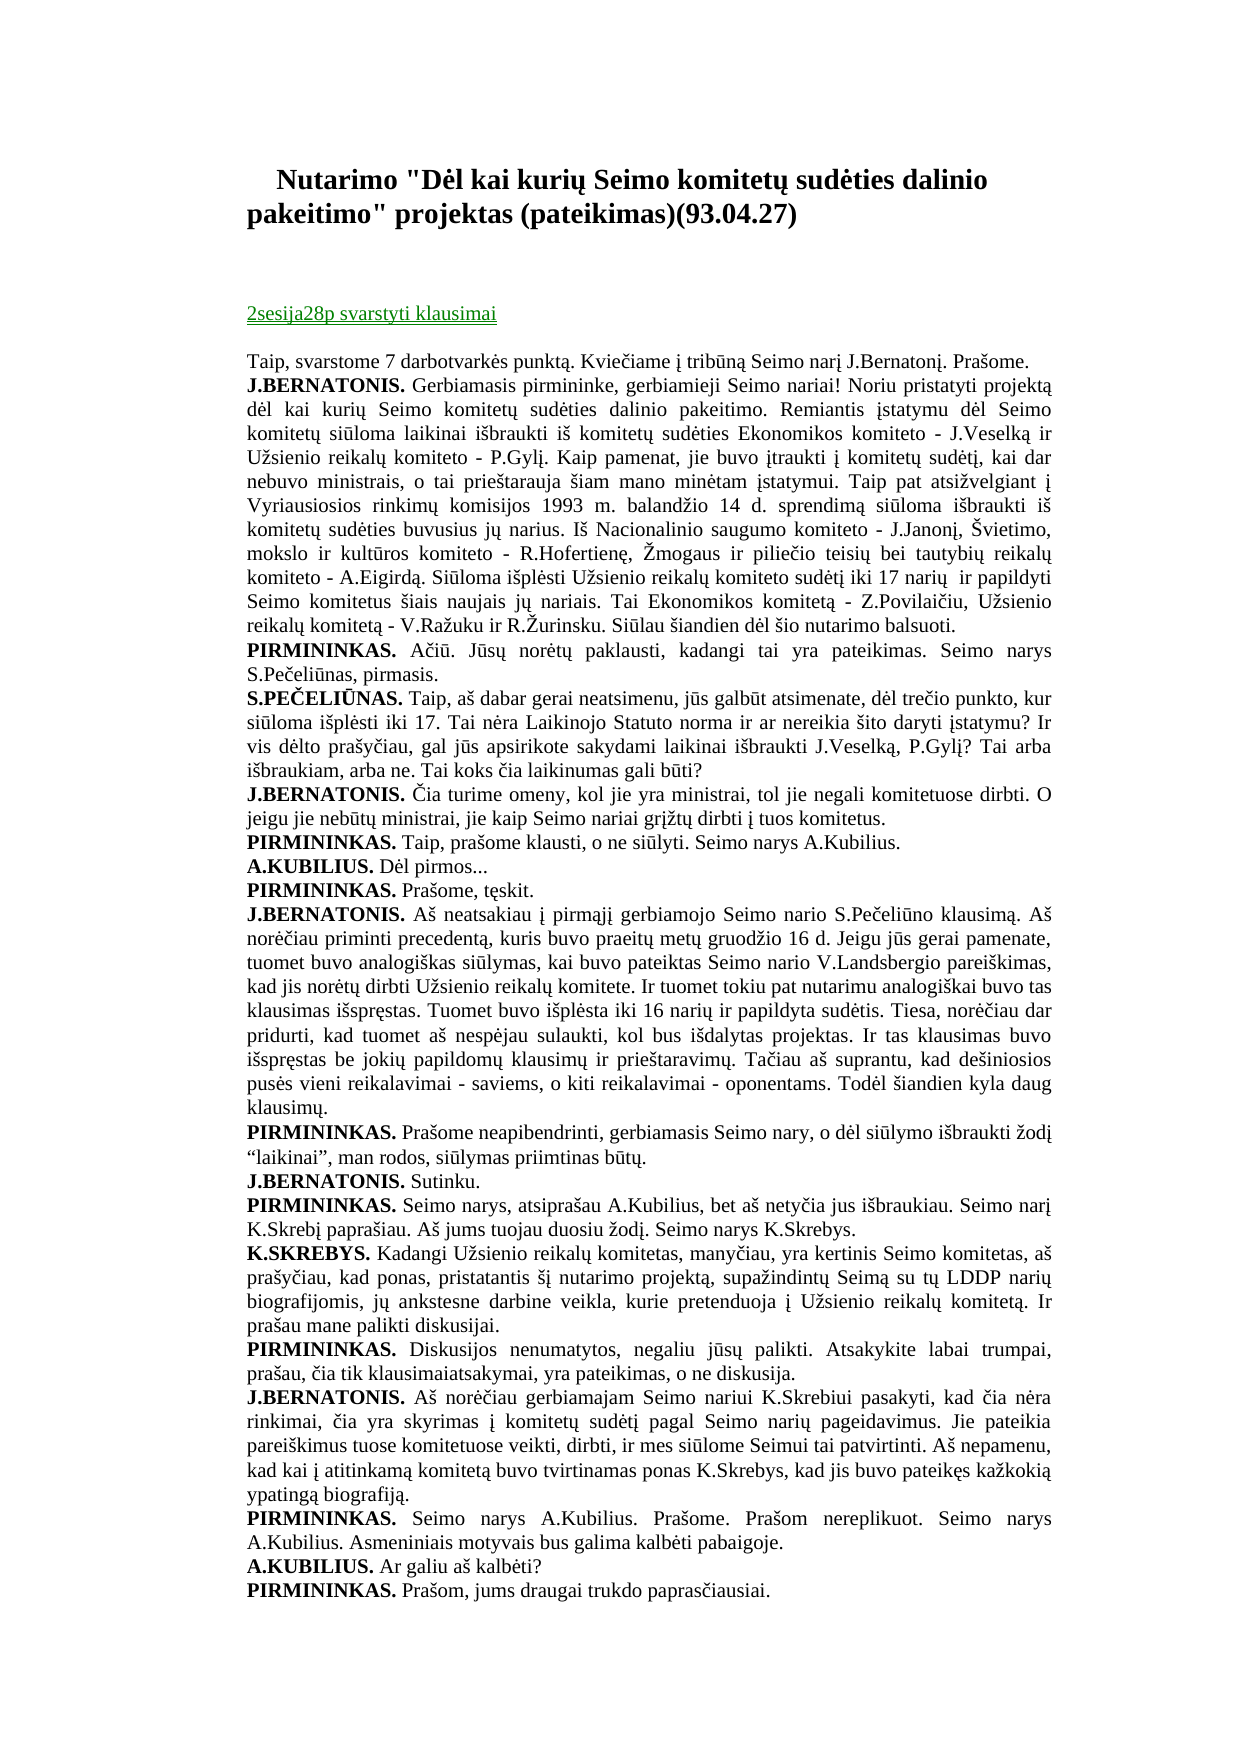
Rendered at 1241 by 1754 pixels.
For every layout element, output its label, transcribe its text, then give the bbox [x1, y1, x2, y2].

text J.BERNATONIS. Aš norėčiau gerbiamajam Seimo nariui K.Skrebiui pasakyti, kad čia nėra rinkimai, čia yra skyrimas į komitetų sudėtį pagal Seimo narių pageidavimus. Jie pateikia pareiškimus tuose komitetuose veikti, dirbti, ir mes siūlome Seimui tai patvirtinti. Aš nepamenu, kad kai į atitinkamą komitetą buvo tvirtinamas ponas K.Skrebys, kad jis buvo pateikęs kažkokią ypatingą biografiją. [247, 1385, 1053, 1506]
text PIRMININKAS. Prašome neapibendrinti, gerbiamasis Seimo nary, o dėl siūlymo išbraukti žodį “laikinai”, man rodos, siūlymas priimtinas būtų. [247, 1119, 1053, 1169]
text 2sesija28p svarstyti klausimai 2sesija28po [247, 301, 1053, 325]
text S.PEČELIŪNAS. Taip, aš dabar gerai neatsimenu, jūs galbūt atsimenate, dėl trečio punkto, kur siūloma išplėsti iki 17. Tai nėra Laikinojo Statuto norma ir ar nereikia šito daryti įstatymu? Ir vis dėlto prašyčiau, gal jūs apsirikote sakydami laikinai išbraukti J.Veselką, P.Gylį? Tai arba išbraukiam, arba ne. Tai koks čia laikinumas gali būti? [247, 686, 1053, 782]
text PIRMININKAS. Ačiū. Jūsų norėtų paklausti, kadangi tai yra pateikimas. Seimo narys S.Pečeliūnas, pirmasis. [247, 637, 1053, 686]
text Nutarimo "Dėl kai kurių Seimo komitetų sudėties dalinio pakeitimo" projektas (pateikimas)(93.04.27) [247, 162, 1053, 229]
text PIRMININKAS. Prašome, tęskit. [247, 878, 1053, 902]
text Taip, svarstome 7 darbotvarkės punktą. Kviečiame į tribūną Seimo narį J.Bernatonį. Prašome. [247, 349, 1053, 373]
text A.KUBILIUS. Ar galiu aš kalbėti? [247, 1554, 1053, 1578]
text PIRMININKAS. Diskusijos nenumatytos, negaliu jūsų palikti. Atsakykite labai trumpai, prašau, čia tik klausimaiatsakymai, yra pateikimas, o ne diskusija. [247, 1337, 1053, 1385]
text K.SKREBYS. Kadangi Užsienio reikalų komitetas, manyčiau, yra kertinis Seimo komitetas, aš prašyčiau, kad ponas, pristatantis šį nutarimo projektą, supažindintų Seimą su tų LDDP narių biografijomis, jų ankstesne darbine veikla, kurie pretenduoja į Užsienio reikalų komitetą. Ir prašau mane palikti diskusijai. [247, 1241, 1053, 1337]
text J.BERNATONIS. Sutinku. [247, 1169, 1053, 1193]
text J.BERNATONIS. Gerbiamasis pirmininke, gerbiamieji Seimo nariai! Noriu pristatyti projektą dėl kai kurių Seimo komitetų sudėties dalinio pakeitimo. Remiantis įstatymu dėl Seimo komitetų siūloma laikinai išbraukti iš komitetų sudėties Ekonomikos komiteto - J.Veselką ir Užsienio reikalų komiteto - P.Gylį. Kaip pamenat, jie buvo įtraukti į komitetų sudėtį, kai dar nebuvo ministrais, o tai prieštarauja šiam mano minėtam įstatymui. Taip pat atsižvelgiant į Vyriausiosios rinkimų komisijos 1993 m. balandžio 14 d. sprendimą siūloma išbraukti iš komitetų sudėties buvusius jų narius. Iš Nacionalinio saugumo komiteto - J.Janonį, Švietimo, mokslo ir kultūros komiteto - R.Hofertienę, Žmogaus ir piliečio teisių bei tautybių reikalų komiteto - A.Eigirdą. Siūloma išplėsti Užsienio reikalų komiteto sudėtį iki 17 narių ir papildyti Seimo komitetus šiais naujais jų nariais. Tai Ekonomikos komitetą - Z.Povilaičiu, Užsienio reikalų komitetą - V.Ražuku ir R.Žurinsku. Siūlau šiandien dėl šio nutarimo balsuoti. [247, 373, 1053, 637]
text PIRMININKAS. Seimo narys A.Kubilius. Prašome. Prašom nereplikuot. Seimo narys A.Kubilius. Asmeniniais motyvais bus galima kalbėti pabaigoje. [247, 1506, 1053, 1554]
text PIRMININKAS. Seimo narys, atsiprašau A.Kubilius, bet aš netyčia jus išbraukiau. Seimo narį K.Skrebį paprašiau. Aš jums tuojau duosiu žodį. Seimo narys K.Skrebys. [247, 1193, 1053, 1241]
text PIRMININKAS. Prašom, jums draugai trukdo paprasčiausiai. [247, 1578, 1053, 1602]
text J.BERNATONIS. Aš neatsakiau į pirmąjį gerbiamojo Seimo nario S.Pečeliūno klausimą. Aš norėčiau priminti precedentą, kuris buvo praeitų metų gruodžio 16 d. Jeigu jūs gerai pamenate, tuomet buvo analogiškas siūlymas, kai buvo pateiktas Seimo nario V.Landsbergio pareiškimas, kad jis norėtų dirbti Užsienio reikalų komitete. Ir tuomet tokiu pat nutarimu analogiškai buvo tas klausimas išspręstas. Tuomet buvo išplėsta iki 16 narių ir papildyta sudėtis. Tiesa, norėčiau dar pridurti, kad tuomet aš nespėjau sulaukti, kol bus išdalytas projektas. Ir tas klausimas buvo išspręstas be jokių papildomų klausimų ir prieštaravimų. Tačiau aš suprantu, kad dešiniosios pusės vieni reikalavimai - saviems, o kiti reikalavimai - oponentams. Todėl šiandien kyla daug klausimų. [247, 902, 1053, 1119]
text J.BERNATONIS. Čia turime omeny, kol jie yra ministrai, tol jie negali komitetuose dirbti. O jeigu jie nebūtų ministrai, jie kaip Seimo nariai grįžtų dirbti į tuos komitetus. [247, 782, 1053, 830]
text A.KUBILIUS. Dėl pirmos... [247, 854, 1053, 878]
text PIRMININKAS. Taip, prašome klausti, o ne siūlyti. Seimo narys A.Kubilius. [247, 830, 1053, 854]
